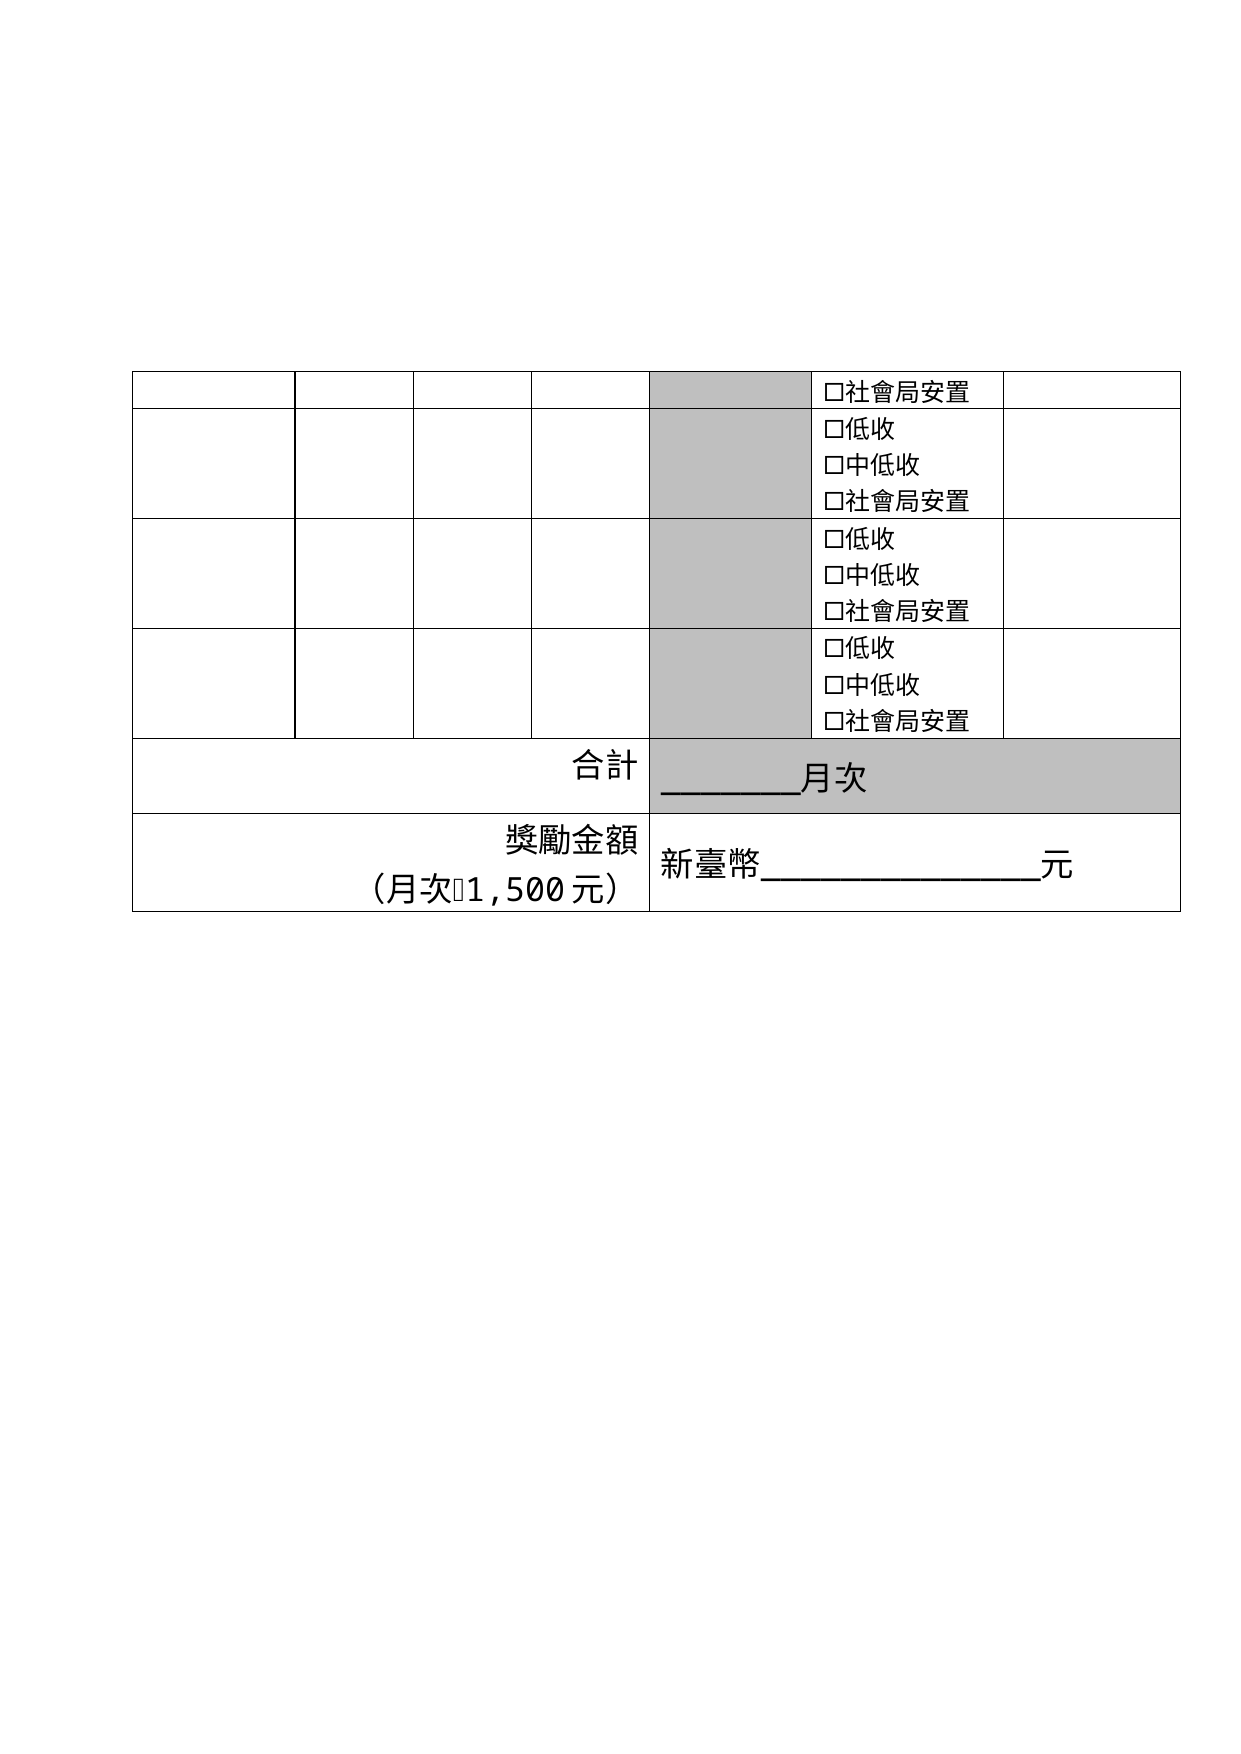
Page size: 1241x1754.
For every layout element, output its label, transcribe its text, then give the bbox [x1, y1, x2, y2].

table_cell [650, 372, 811, 408]
table_cell [414, 629, 531, 738]
table_cell [133, 629, 294, 738]
table_cell [1004, 629, 1180, 738]
table_cell [532, 519, 649, 628]
table_cell 低收 中低收 社會局安置 [812, 519, 1003, 628]
table_cell [650, 629, 811, 738]
table_cell 合計 [133, 739, 649, 813]
table_cell [296, 372, 413, 408]
table_cell [650, 519, 811, 628]
table_cell [414, 409, 531, 518]
table_cell [1004, 409, 1180, 518]
table_cell 獎勵金額 （月次1,500元） [133, 814, 649, 911]
table_cell 低收 中低收 社會局安置 [812, 629, 1003, 738]
table_cell [414, 519, 531, 628]
table_cell [133, 409, 294, 518]
table_cell [133, 372, 294, 408]
table_cell [414, 372, 531, 408]
table_cell [296, 519, 413, 628]
table_cell 社會局安置 [812, 372, 1003, 408]
table_cell [532, 409, 649, 518]
table_cell [532, 372, 649, 408]
table_cell [650, 409, 811, 518]
table_cell 新臺幣______________元 [650, 814, 1180, 911]
table_cell [296, 409, 413, 518]
table_cell 低收 中低收 社會局安置 [812, 409, 1003, 518]
table_cell [1004, 372, 1180, 408]
table_cell [296, 629, 413, 738]
table_cell [1004, 519, 1180, 628]
table_cell [133, 519, 294, 628]
table_cell [532, 629, 649, 738]
table_cell _______月次 [650, 739, 1180, 813]
